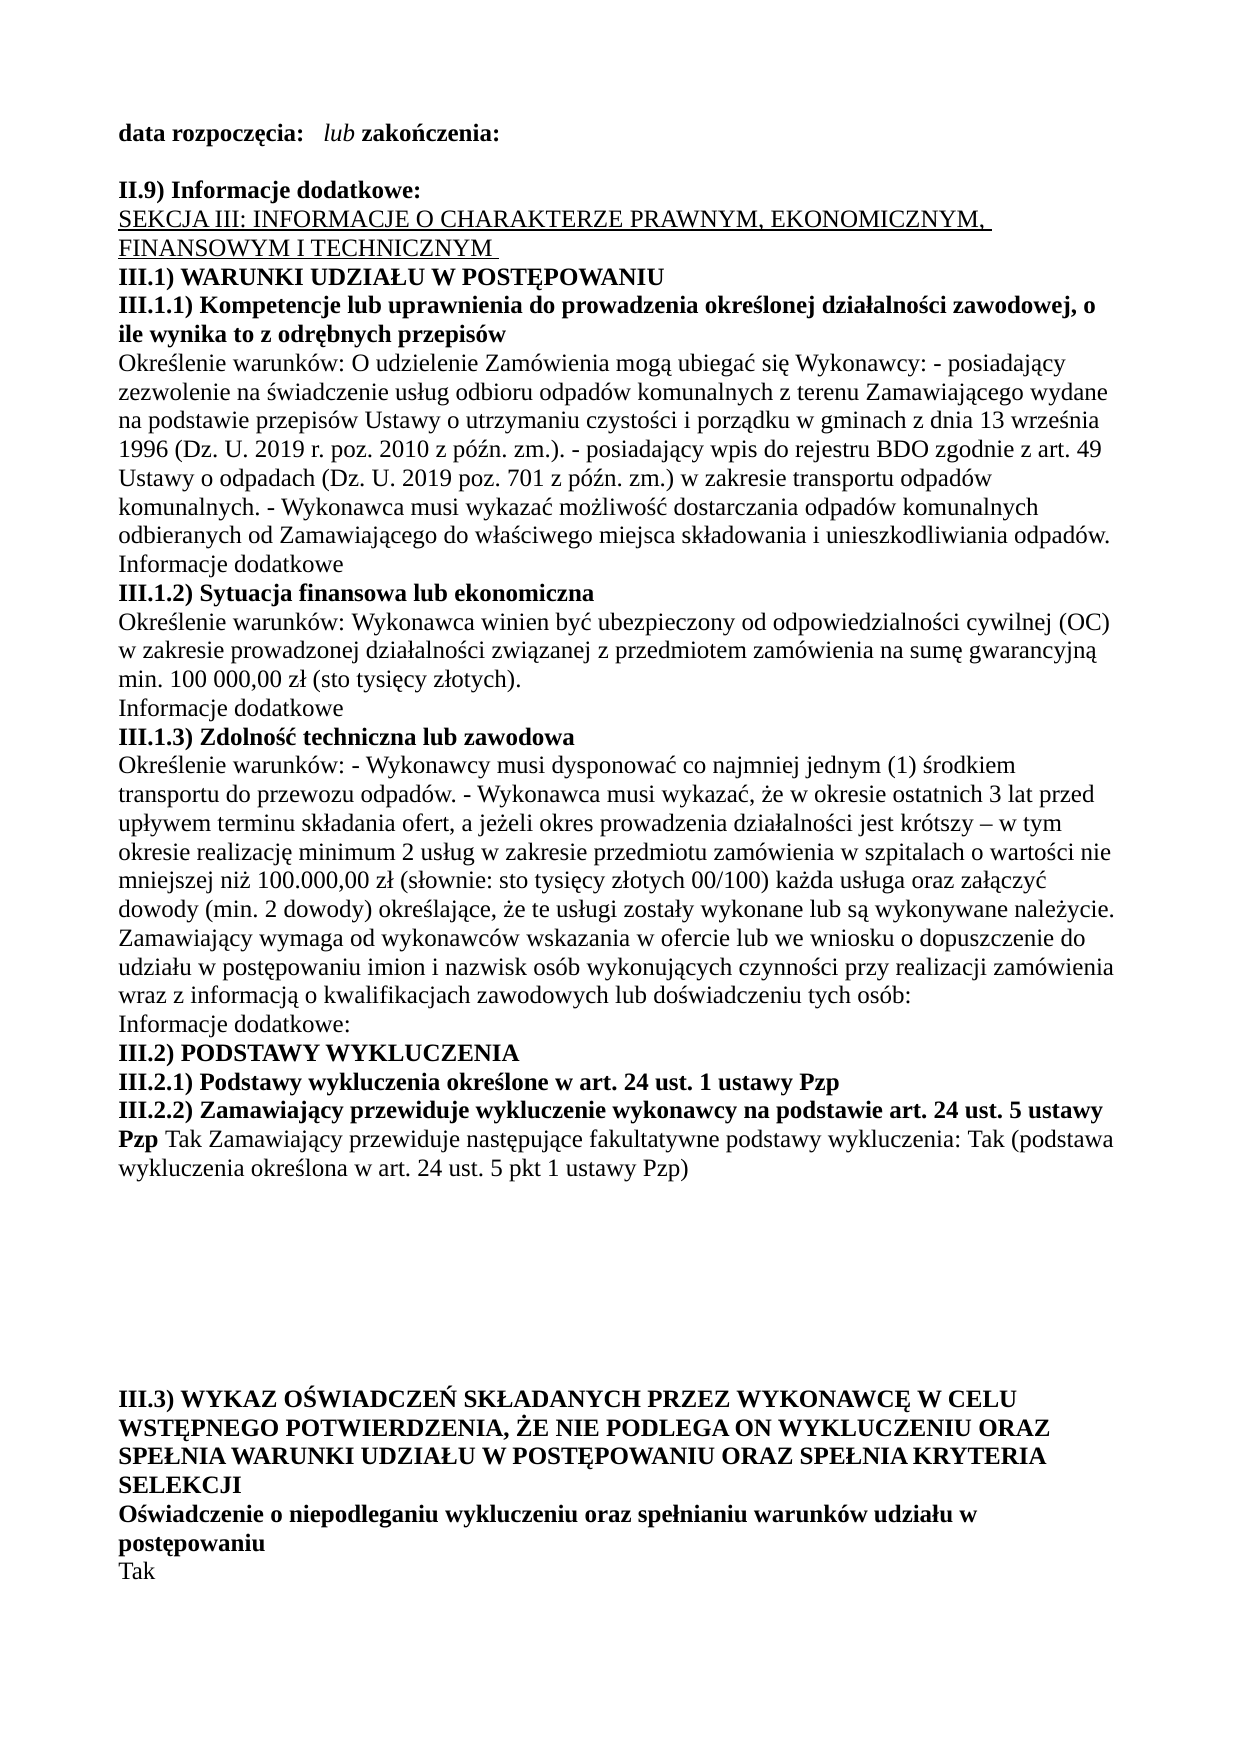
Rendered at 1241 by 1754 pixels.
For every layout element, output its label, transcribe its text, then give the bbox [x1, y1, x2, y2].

text data rozpoczęcia: lub zakończenia: II.9) Informacje dodatkowe: [118, 118, 1122, 204]
text III.3) WYKAZ OŚWIADCZEŃ SKŁADANYCH PRZEZ WYKONAWCĘ W CELU WSTĘPNEGO POTWIERDZENIA, ŻE NIE PODLEGA ON WYKLUCZENIU ORAZ SPEŁNIA WARUNKI UDZIAŁU W POSTĘPOWANIU ORAZ SPEŁNIA KRYTERIA SELEKCJI [118, 1384, 1122, 1499]
text III.2.1) Podstawy wykluczenia określone w art. 24 ust. 1 ustawy Pzp III.2.2) Zamawiający przewiduje wykluczenie wykonawcy na podstawie art. 24 ust. 5 ustawy Pzp Tak Zamawiający przewiduje następujące fakultatywne podstawy wykluczenia: Tak (podstawa wykluczenia określona w art. 24 ust. 5 pkt 1 ustawy Pzp) [118, 1067, 1122, 1354]
text III.2) PODSTAWY WYKLUCZENIA [118, 1038, 1122, 1067]
text III.1) WARUNKI UDZIAŁU W POSTĘPOWANIU [118, 262, 1122, 291]
text III.1.1) Kompetencje lub uprawnienia do prowadzenia określonej działalności zawodowej, o ile wynika to z odrębnych przepisów Określenie warunków: O udzielenie Zamówienia mogą ubiegać się Wykonawcy: - posiadający zezwolenie na świadczenie usług odbioru odpadów komunalnych z terenu Zamawiającego wydane na podstawie przepisów Ustawy o utrzymaniu czystości i porządku w gminach z dnia 13 września 1996 (Dz. U. 2019 r. poz. 2010 z późn. zm.). - posiadający wpis do rejestru BDO zgodnie z art. 49 Ustawy o odpadach (Dz. U. 2019 poz. 701 z późn. zm.) w zakresie transportu odpadów komunalnych. - Wykonawca musi wykazać możliwość dostarczania odpadów komunalnych odbieranych od Zamawiającego do właściwego miejsca składowania i unieszkodliwiania odpadów. Informacje dodatkowe III.1.2) Sytuacja finansowa lub ekonomiczna Określenie warunków: Wykonawca winien być ubezpieczony od odpowiedzialności cywilnej (OC) w zakresie prowadzonej działalności związanej z przedmiotem zamówienia na sumę gwarancyjną min. 100 000,00 zł (sto tysięcy złotych). Informacje dodatkowe III.1.3) Zdolność techniczna lub zawodowa Określenie warunków: - Wykonawcy musi dysponować co najmniej jednym (1) środkiem transportu do przewozu odpadów. - Wykonawca musi wykazać, że w okresie ostatnich 3 lat przed upływem terminu składania ofert, a jeżeli okres prowadzenia działalności jest krótszy – w tym okresie realizację minimum 2 usług w zakresie przedmiotu zamówienia w szpitalach o wartości nie mniejszej niż 100.000,00 zł (słownie: sto tysięcy złotych 00/100) każda usługa oraz załączyć dowody (min. 2 dowody) określające, że te usługi zostały wykonane lub są wykonywane należycie. Zamawiający wymaga od wykonawców wskazania w ofercie lub we wniosku o dopuszczenie do udziału w postępowaniu imion i nazwisk osób wykonujących czynności przy realizacji zamówienia wraz z informacją o kwalifikacjach zawodowych lub doświadczeniu tych osób: Informacje dodatkowe: [118, 291, 1122, 1038]
text SEKCJA III: INFORMACJE O CHARAKTERZE PRAWNYM, EKONOMICZNYM, FINANSOWYM I TECHNICZNYM [118, 204, 1122, 262]
text Oświadczenie o niepodleganiu wykluczeniu oraz spełnianiu warunków udziału w postępowaniu Tak [118, 1499, 1122, 1585]
